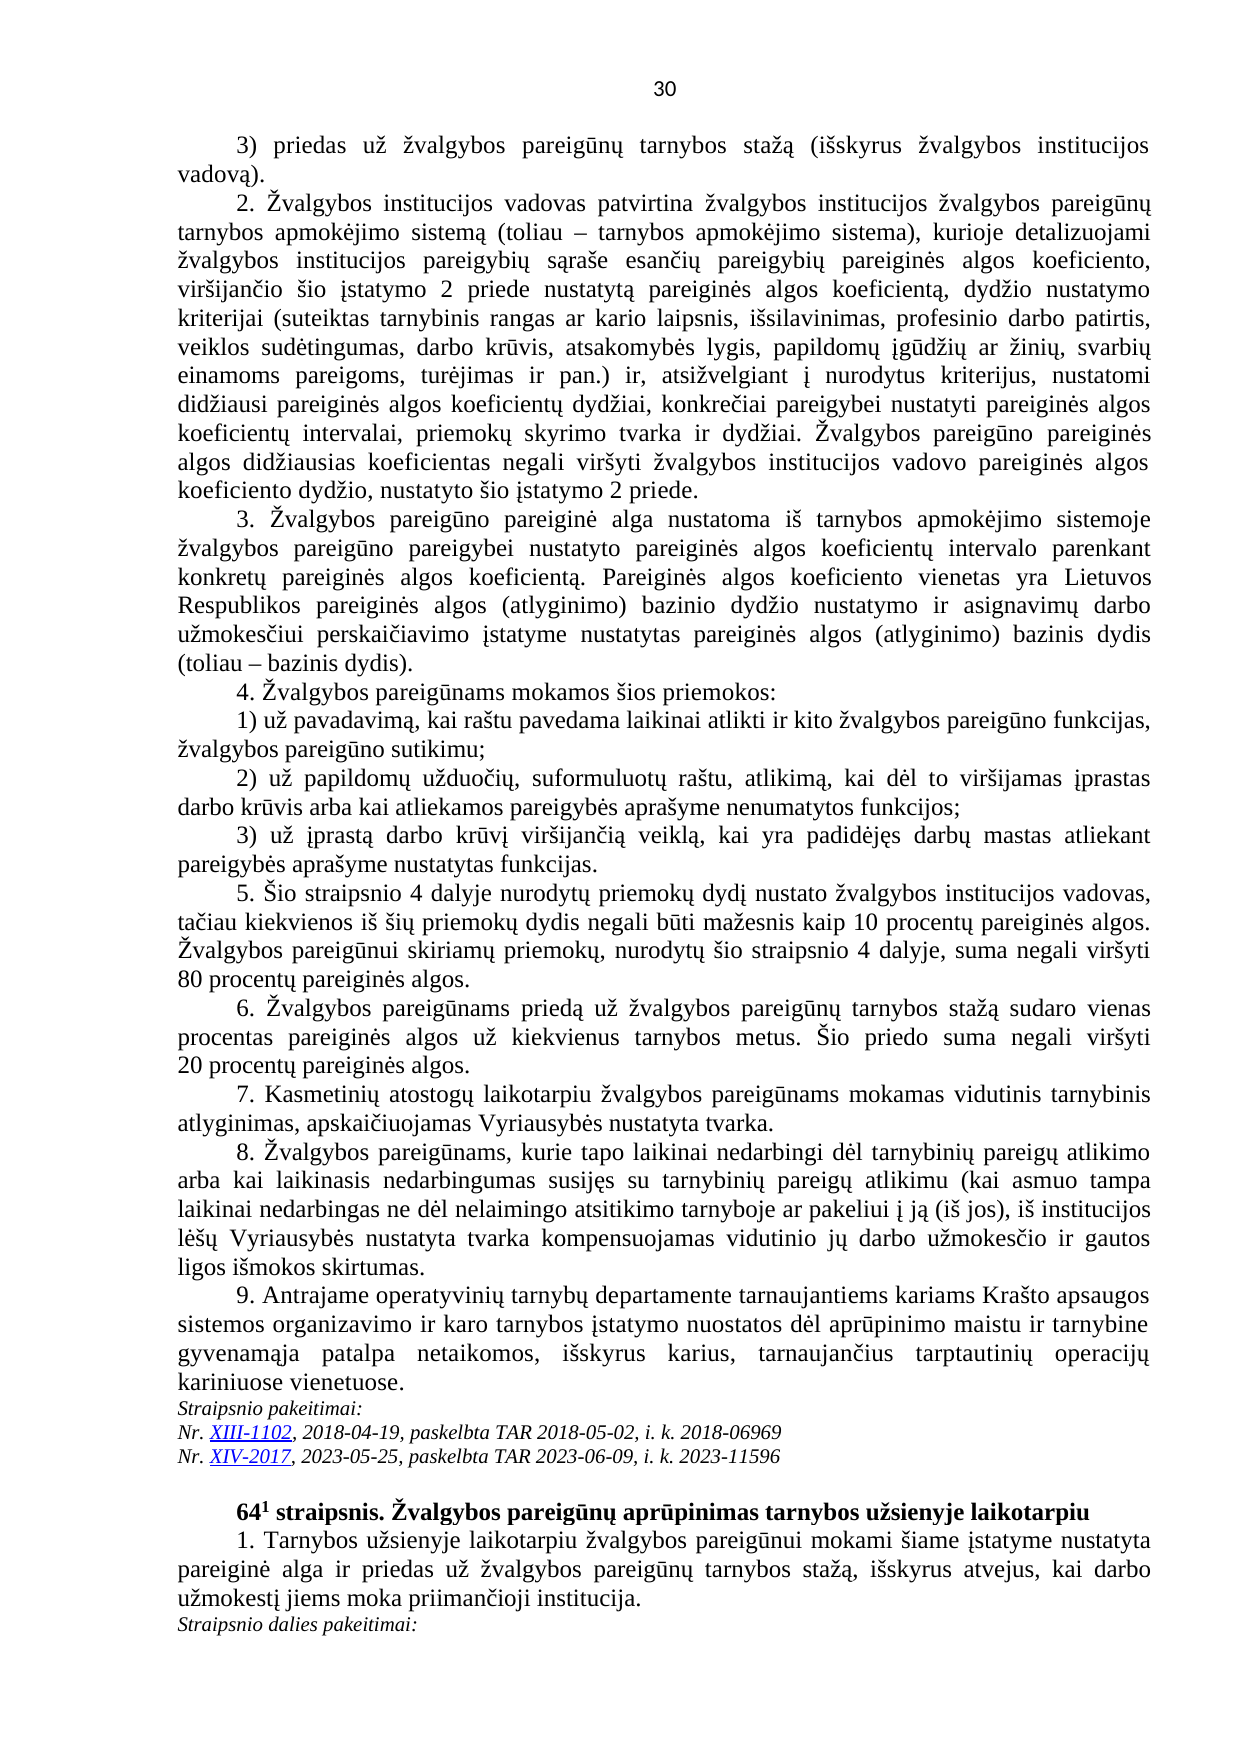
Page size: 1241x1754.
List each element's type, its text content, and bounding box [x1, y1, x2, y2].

text 1) už pavadavimą, kai raštu pavedama laikinai atlikti ir kito žvalgybos pareigūno funkcijas, žvalgybos pareigūno sutikimu; [177, 706, 1152, 763]
text Straipsnio pakeitimai: [177, 1396, 1152, 1420]
text 2) už papildomų užduočių, suformuluotų raštu, atlikimą, kai dėl to viršijamas įprastas darbo krūvis arba kai atliekamos pareigybės aprašyme nenumatytos funkcijos; [177, 763, 1152, 821]
text 7. Kasmetinių atostogų laikotarpiu žvalgybos pareigūnams mokamas vidutinis tarnybinis atlyginimas, apskaičiuojamas Vyriausybės nustatyta tvarka. [177, 1079, 1152, 1137]
text 8. Žvalgybos pareigūnams, kurie tapo laikinai nedarbingi dėl tarnybinių pareigų atlikimo arba kai laikinasis nedarbingumas susijęs su tarnybinių pareigų atlikimu (kai asmuo tampa laikinai nedarbingas ne dėl nelaimingo atsitikimo tarnyboje ar pakeliui į ją (iš jos), iš institucijos lėšų Vyriausybės nustatyta tvarka kompensuojamas vidutinio jų darbo užmokesčio ir gautos ligos išmokos skirtumas. [177, 1137, 1152, 1281]
text 2. Žvalgybos institucijos vadovas patvirtina žvalgybos institucijos žvalgybos pareigūnų tarnybos apmokėjimo sistemą (toliau – tarnybos apmokėjimo sistema), kurioje detalizuojami žvalgybos institucijos pareigybių sąraše esančių pareigybių pareiginės algos koeficiento, viršijančio šio įstatymo 2 priede nustatytą pareiginės algos koeficientą, dydžio nustatymo kriterijai (suteiktas tarnybinis rangas ar kario laipsnis, išsilavinimas, profesinio darbo patirtis, veiklos sudėtingumas, darbo krūvis, atsakomybės lygis, papildomų įgūdžių ar žinių, svarbių einamoms pareigoms, turėjimas ir pan.) ir, atsižvelgiant į nurodytus kriterijus, nustatomi didžiausi pareiginės algos koeficientų dydžiai, konkrečiai pareigybei nustatyti pareiginės algos koeficientų intervalai, priemokų skyrimo tvarka ir dydžiai. Žvalgybos pareigūno pareiginės algos didžiausias koeficientas negali viršyti žvalgybos institucijos vadovo pareiginės algos koeficiento dydžio, nustatyto šio įstatymo 2 priede. [177, 188, 1152, 504]
text 3) už įprastą darbo krūvį viršijančią veiklą, kai yra padidėjęs darbų mastas atliekant pareigybės aprašyme nustatytas funkcijas. [177, 821, 1152, 878]
text 6. Žvalgybos pareigūnams priedą už žvalgybos pareigūnų tarnybos stažą sudaro vienas procentas pareiginės algos už kiekvienus tarnybos metus. Šio priedo suma negali viršyti 20 procentų pareiginės algos. [177, 993, 1152, 1079]
text 4. Žvalgybos pareigūnams mokamos šios priemokos: [177, 677, 1152, 706]
text 5. Šio straipsnio 4 dalyje nurodytų priemokų dydį nustato žvalgybos institucijos vadovas, tačiau kiekvienos iš šių priemokų dydis negali būti mažesnis kaip 10 procentų pareiginės algos. Žvalgybos pareigūnui skiriamų priemokų, nurodytų šio straipsnio 4 dalyje, suma negali viršyti 80 procentų pareiginės algos. [177, 878, 1152, 993]
text 3. Žvalgybos pareigūno pareiginė alga nustatoma iš tarnybos apmokėjimo sistemoje žvalgybos pareigūno pareigybei nustatyto pareiginės algos koeficientų intervalo parenkant konkretų pareiginės algos koeficientą. Pareiginės algos koeficiento vienetas yra Lietuvos Respublikos pareiginės algos (atlyginimo) bazinio dydžio nustatymo ir asignavimų darbo užmokesčiui perskaičiavimo įstatyme nustatytas pareiginės algos (atlyginimo) bazinis dydis (toliau – bazinis dydis). [177, 504, 1152, 677]
text Straipsnio dalies pakeitimai: [177, 1612, 1152, 1636]
text Nr. XIV-2017, 2023-05-25, paskelbta TAR 2023-06-09, i. k. 2023-11596 [177, 1444, 1152, 1468]
text 641 straipsnis. Žvalgybos pareigūnų aprūpinimas tarnybos užsienyje laikotarpiu [177, 1497, 1152, 1525]
text 1. Tarnybos užsienyje laikotarpiu žvalgybos pareigūnui mokami šiame įstatyme nustatyta pareiginė alga ir priedas už žvalgybos pareigūnų tarnybos stažą, išskyrus atvejus, kai darbo užmokestį jiems moka priimančioji institucija. [177, 1525, 1152, 1612]
text 3) priedas už žvalgybos pareigūnų tarnybos stažą (išskyrus žvalgybos institucijos vadovą). [177, 131, 1152, 188]
text Nr. XIII-1102, 2018-04-19, paskelbta TAR 2018-05-02, i. k. 2018-06969 [177, 1420, 1152, 1444]
text 9. Antrajame operatyvinių tarnybų departamente tarnaujantiems kariams Krašto apsaugos sistemos organizavimo ir karo tarnybos įstatymo nuostatos dėl aprūpinimo maistu ir tarnybine gyvenamąja patalpa netaikomos, išskyrus karius, tarnaujančius tarptautinių operacijų kariniuose vienetuose. [177, 1281, 1152, 1396]
